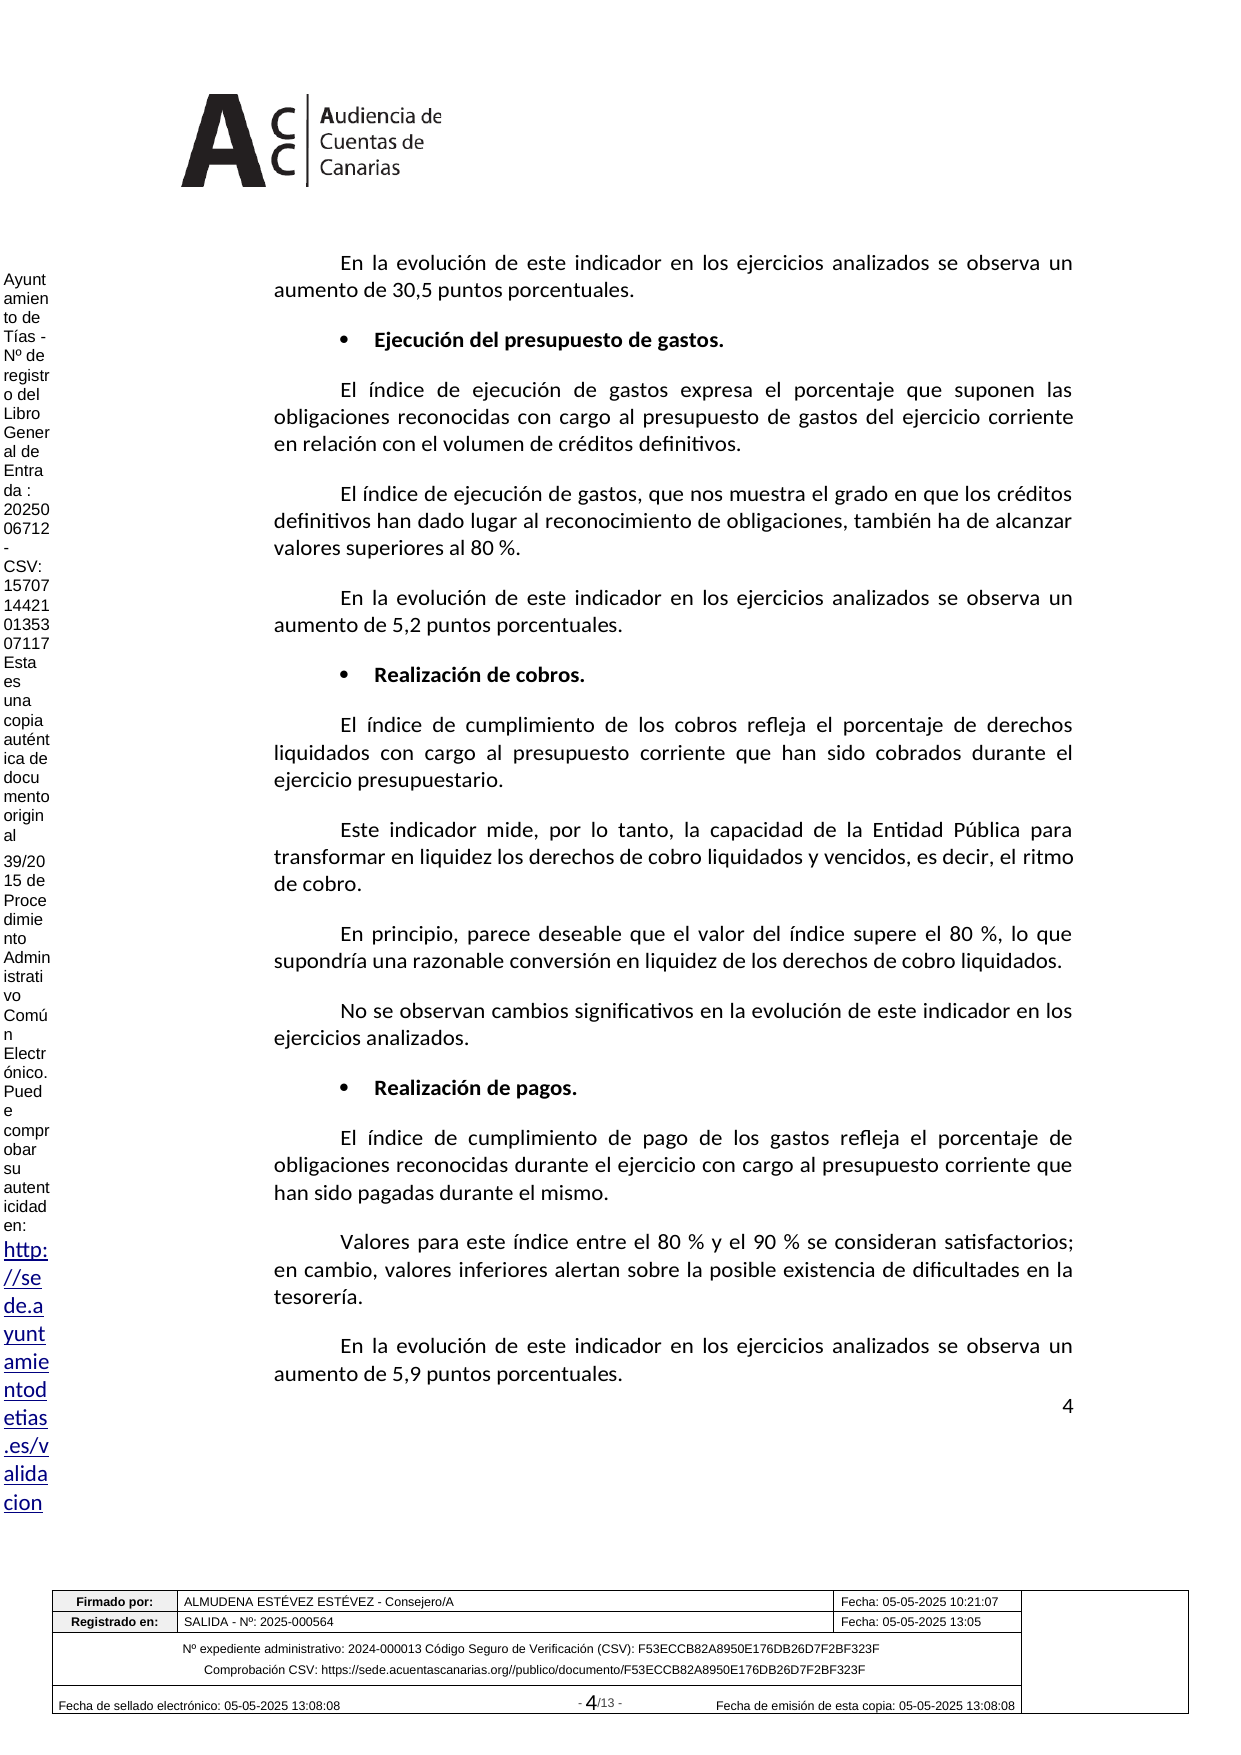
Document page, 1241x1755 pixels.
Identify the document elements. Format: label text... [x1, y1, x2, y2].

text Ayuntamiento de Tías - Nº de registro del Libro General de Entrada : 2025006712 - CSV: 15707144210135307117 Esta es una copia auténtica de documento original [3, 269, 51, 844]
text El índice de cumplimiento de pago de los gastos refleja el porcentaje de obligaciones reconocidas durante el ejercicio con cargo al presupuesto corriente que han sido pagadas durante el mismo. [274, 1124, 1074, 1205]
text electrónico según la Ley 39/2015 de Procedimiento Administrativo Común Electrónico. Puede comprobar su autenticidad en: http://sede.ayuntamientodetias.es/validacion [3, 852, 51, 1525]
text 4 [51, 1392, 1073, 1419]
text En la evolución de este indicador en los ejercicios analizados se observa un aumento de 30,5 puntos porcentuales. [274, 249, 1074, 303]
text Este indicador mide, por lo tanto, la capacidad de la Entidad Pública para transformar en liquidez los derechos de cobro liquidados y vencidos, es decir, el ritmo de cobro. [274, 816, 1074, 897]
list Ejecución del presupuesto de gastos. [340, 326, 1241, 352]
text El índice de cumplimiento de los cobros refleja el porcentaje de derechos liquidados con cargo al presupuesto corriente que han sido cobrados durante el ejercicio presupuestario. [274, 711, 1074, 792]
text Valores para este índice entre el 80 % y el 90 % se consideran satisfactorios; en cambio, valores inferiores alertan sobre la posible existencia de dificultades en la tesorería. [274, 1228, 1074, 1309]
text El índice de ejecución de gastos, que nos muestra el grado en que los créditos definitivos han dado lugar al reconocimiento de obligaciones, también ha de alcanzar valores superiores al 80 %. [274, 480, 1074, 561]
text El índice de ejecución de gastos expresa el porcentaje que suponen las obligaciones reconocidas con cargo al presupuesto de gastos del ejercicio corriente en relación con el volumen de créditos definitivos. [274, 376, 1074, 457]
text En la evolución de este indicador en los ejercicios analizados se observa un aumento de 5,2 puntos porcentuales. [274, 584, 1074, 638]
text No se observan cambios significativos en la evolución de este indicador en los ejercicios analizados. [274, 997, 1074, 1051]
text En la evolución de este indicador en los ejercicios analizados se observa un aumento de 5,9 puntos porcentuales. [274, 1333, 1074, 1387]
list Realización de pagos. [340, 1074, 1241, 1101]
list Realización de cobros. [340, 661, 1241, 688]
text En principio, parece deseable que el valor del índice supere el 80 %, lo que supondría una razonable conversión en liquidez de los derechos de cobro liquidados. [274, 920, 1074, 974]
